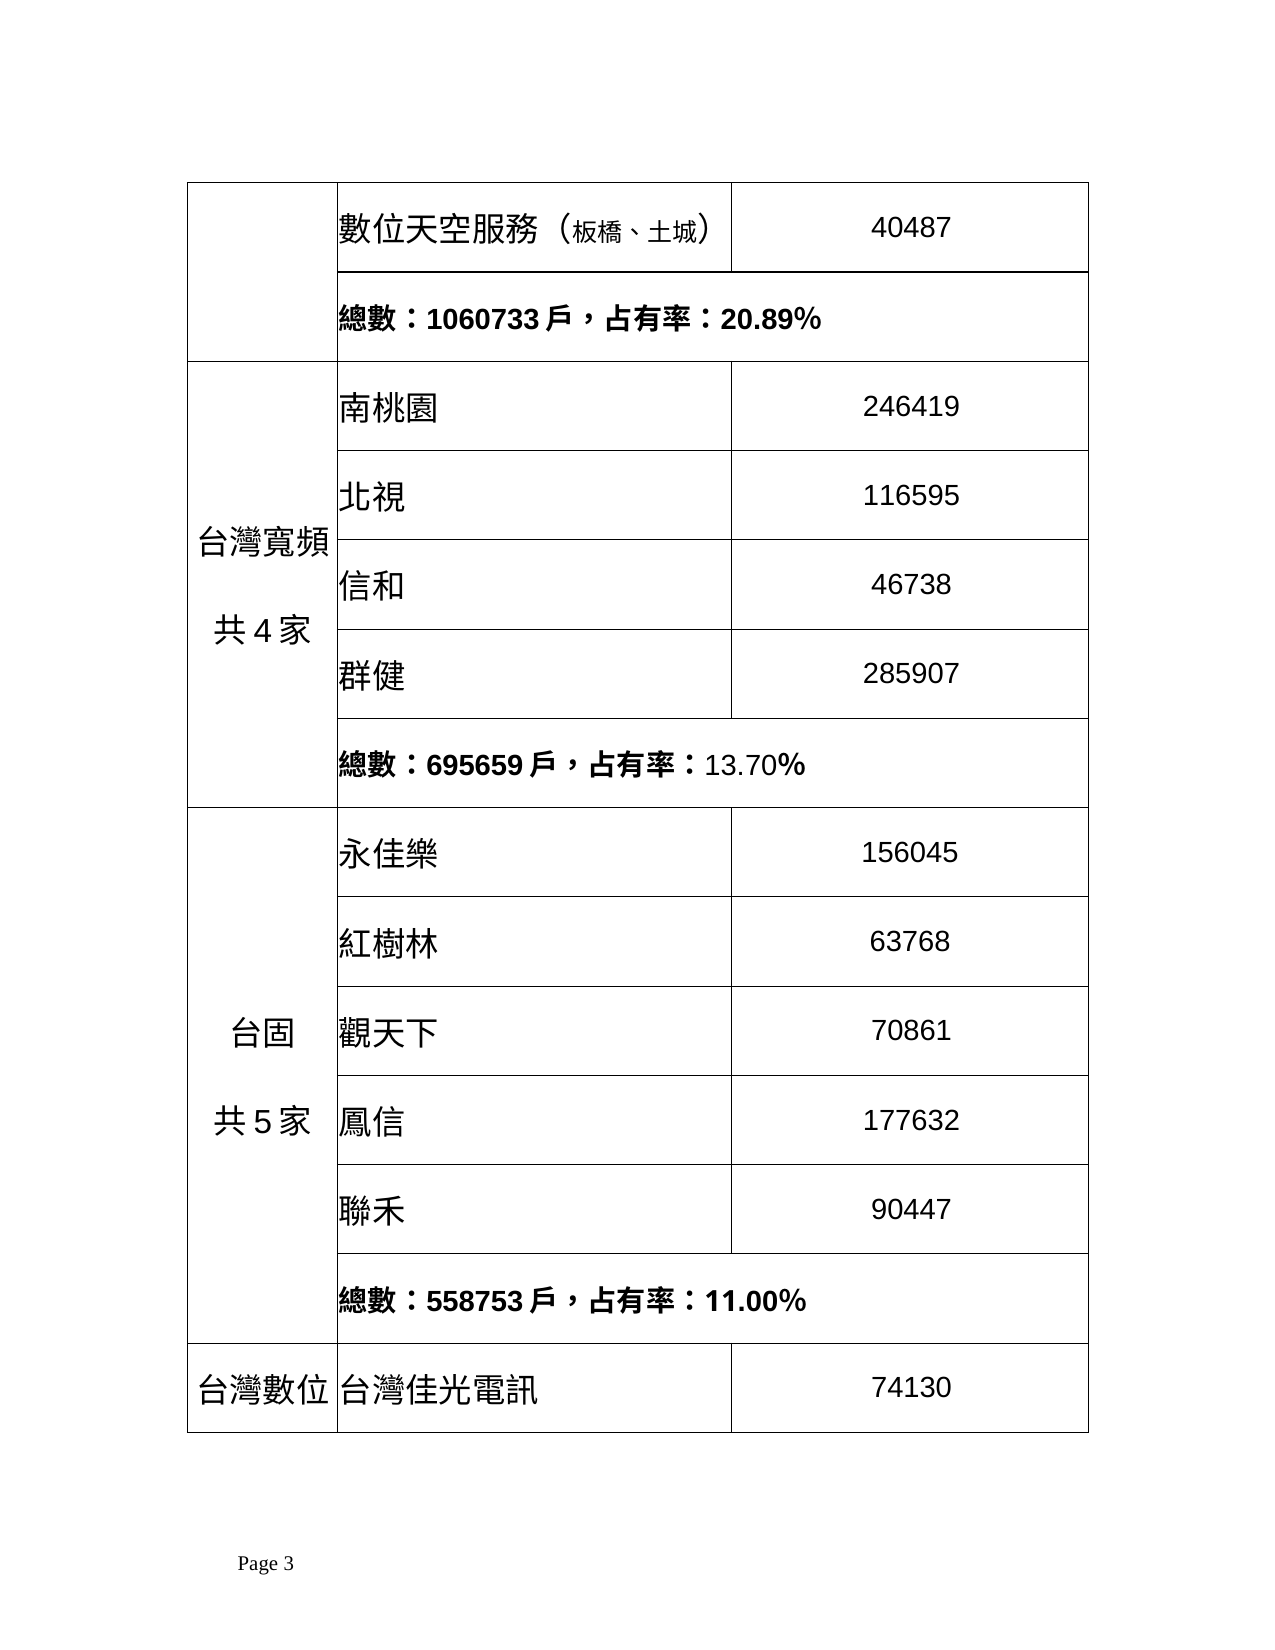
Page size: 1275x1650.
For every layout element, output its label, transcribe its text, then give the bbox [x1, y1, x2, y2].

table_cell 46738 [732, 540, 1088, 628]
table_cell 鳳信 [338, 1076, 731, 1164]
table_cell 台灣數位 [188, 1344, 337, 1432]
table_cell 總數：1060733戶，占有率：20.89％ [338, 273, 1088, 361]
table_cell 群健 [338, 630, 731, 718]
table_cell 70861 [732, 987, 1088, 1075]
table_cell 116595 [732, 451, 1088, 539]
table_cell 285907 [732, 630, 1088, 718]
table_cell 南桃園 [338, 362, 731, 450]
table_cell 觀天下 [338, 987, 731, 1075]
table_cell 74130 [732, 1344, 1088, 1432]
table_cell 信和 [338, 540, 731, 628]
table_cell 永佳樂 [338, 808, 731, 896]
table_cell 總數：695659戶，占有率：13.70％ [338, 719, 1088, 807]
table_cell 90447 [732, 1165, 1088, 1253]
table_cell 246419 [732, 362, 1088, 450]
table_cell 177632 [732, 1076, 1088, 1164]
table_cell 156045 [732, 808, 1088, 896]
table_cell 總數：558753戶，占有率：11.00％ [338, 1254, 1088, 1343]
table_cell 北視 [338, 451, 731, 539]
table_cell 台灣寬頻 共4家 [188, 362, 337, 807]
table_cell 聯禾 [338, 1165, 731, 1253]
table_cell 紅樹林 [338, 897, 731, 986]
table_cell 台灣佳光電訊 [338, 1344, 731, 1432]
table_cell 台固 共5家 [188, 808, 337, 1343]
table_cell 63768 [732, 897, 1088, 986]
table_cell 40487 [732, 183, 1088, 271]
table_cell 數位天空服務（板橋、土城） [338, 183, 731, 271]
table_cell [188, 183, 337, 361]
